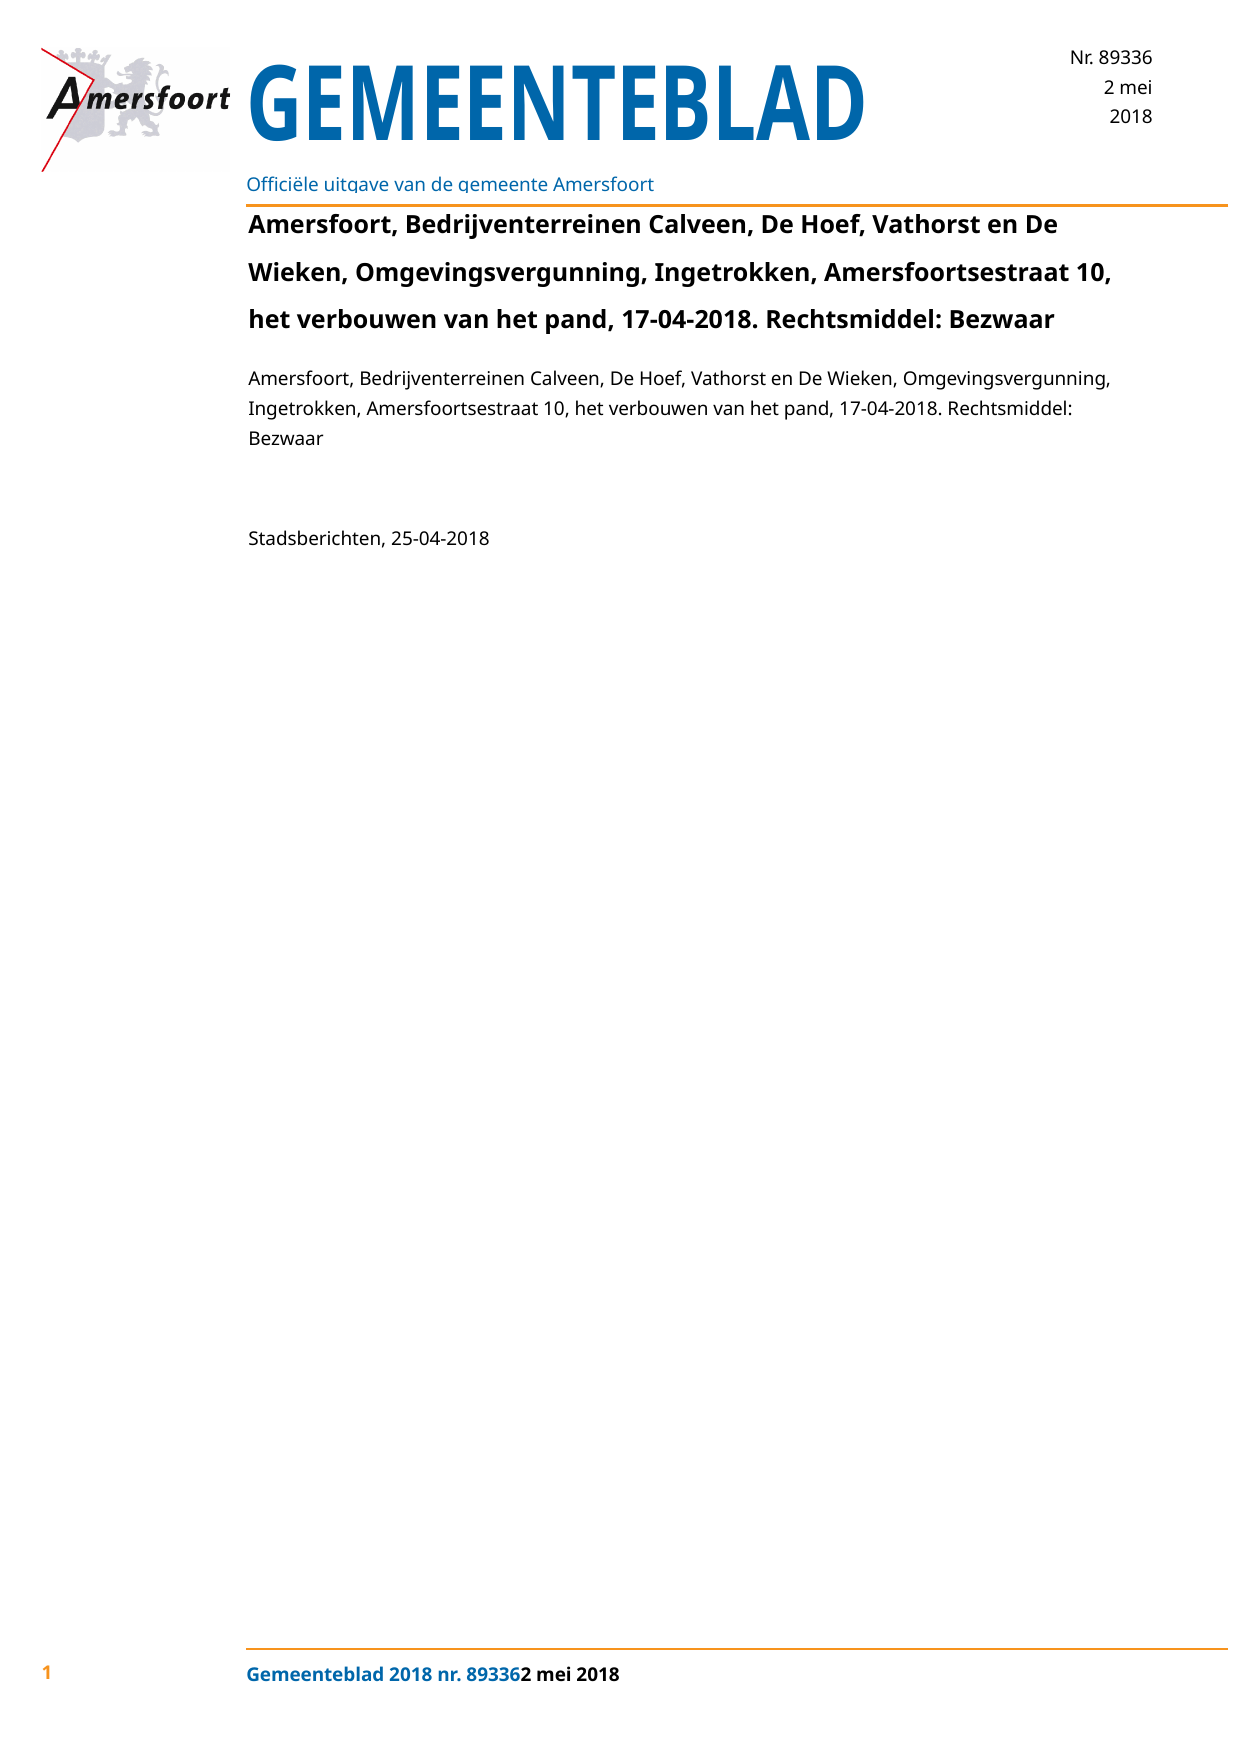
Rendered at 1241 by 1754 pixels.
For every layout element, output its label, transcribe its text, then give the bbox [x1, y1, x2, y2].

picture [41, 47, 231, 172]
text Amersfoort, Bedrijventerreinen Calveen, De Hoef, Vathorst en De Wieken, Omgevingsvergunning, Ingetrokken, Amersfoortsestraat 10, het verbouwen van het pand, 17-04-2018. Rechtsmiddel: Bezwaar [248, 366, 1152, 450]
text Stadsberichten, 25-04-2018 [248, 526, 1152, 551]
text Amersfoort, Bedrijventerreinen Calveen, De Hoef, Vathorst en De Wieken, Omgevingsvergunning, Ingetrokken, Amersfoortsestraat 10, het verbouwen van het pand, 17-04-2018. Rechtsmiddel: Bezwaar [248, 207, 1152, 336]
